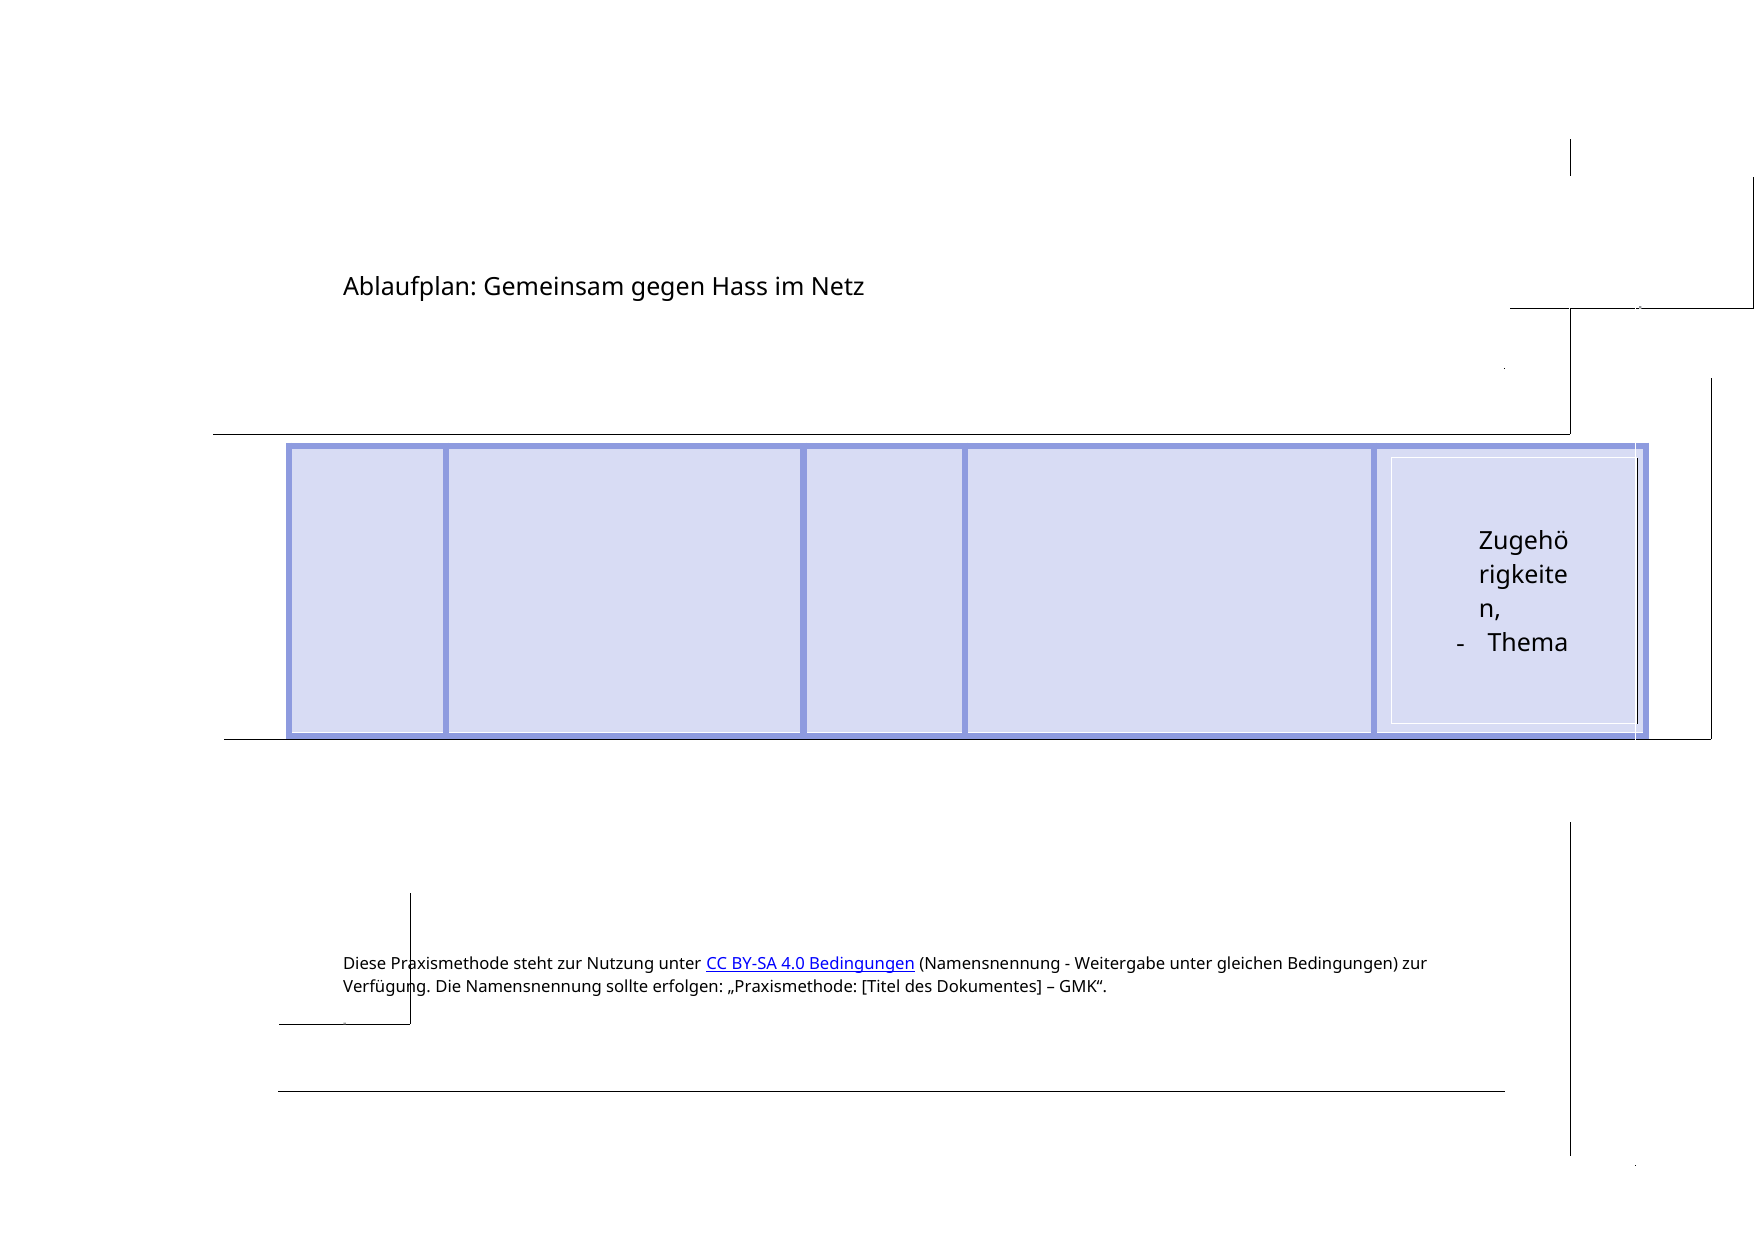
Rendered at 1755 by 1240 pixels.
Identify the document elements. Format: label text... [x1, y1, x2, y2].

table_cell [292, 449, 443, 732]
table_cell Zugehörigkeiten, Thema [1377, 449, 1635, 732]
table_cell [449, 449, 800, 732]
table_cell [807, 449, 962, 732]
table_cell [968, 449, 1371, 732]
